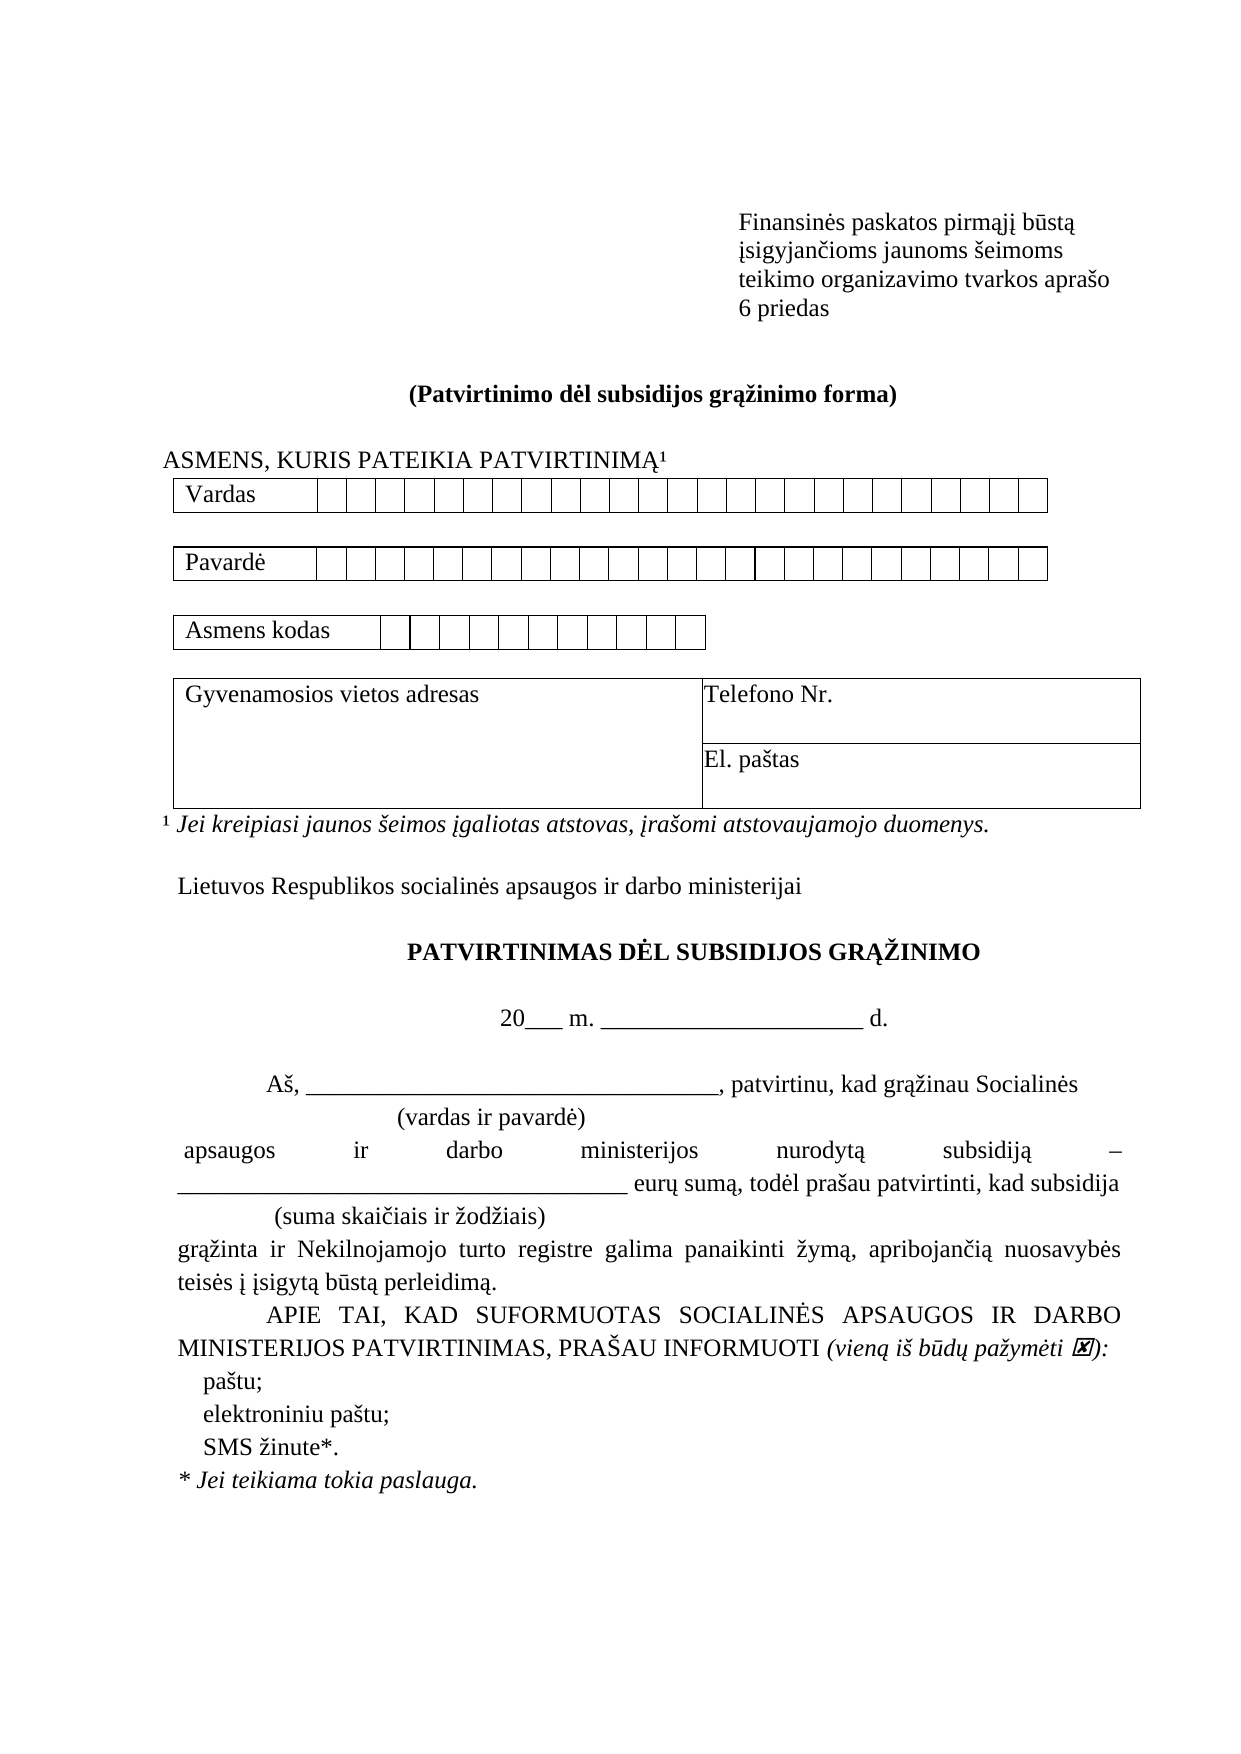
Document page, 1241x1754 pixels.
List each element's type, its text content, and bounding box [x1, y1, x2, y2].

table_header [1019, 479, 1047, 512]
table_header [639, 548, 667, 580]
text  SMS žinute*. [177, 1432, 1122, 1461]
table_header [435, 479, 463, 512]
table_header [961, 479, 989, 512]
text ¹ Jei kreipiasi jaunos šeimos įgaliotas atstovas, įrašomi atstovaujamojo duomenys. [162, 809, 1122, 838]
table_header Vardas [174, 479, 317, 512]
table_header [902, 548, 930, 580]
table_header [610, 479, 638, 512]
table_header [814, 548, 842, 580]
text APIE TAI, KAD SUFORMUOTAS SOCIALINĖS APSAUGOS IR DARBO MINISTERIJOS PATVIRTINIMAS, PRAŠAU INFORMUOTI (vieną iš būdų pažymėti ): [177, 1300, 1122, 1362]
table_header [617, 616, 646, 648]
table_header [668, 548, 696, 580]
table_header [960, 548, 988, 580]
table_header [668, 479, 697, 512]
table_header [726, 548, 754, 580]
table_header [347, 548, 375, 580]
table_header [872, 548, 901, 580]
text (suma skaičiais ir žodžiais) [177, 1201, 1122, 1230]
table_header [558, 616, 587, 648]
table_header [756, 479, 784, 512]
text grąžinta ir Nekilnojamojo turto registre galima panaikinti žymą, apribojančią nuosavybės teisės į įsigytą būstą perleidimą. [177, 1234, 1122, 1296]
table_header [843, 548, 871, 580]
table_header [411, 616, 439, 648]
text  paštu; [177, 1366, 1122, 1395]
table_header [756, 548, 784, 580]
table_header [470, 616, 498, 648]
text Finansinės paskatos pirmąjį būstą įsigyjančioms jaunoms šeimoms teikimo organizavimo tvarkos aprašo [738, 207, 1122, 293]
text Lietuvos Respublikos socialinės apsaugos ir darbo ministerijai [177, 871, 1122, 899]
table_header [706, 615, 1144, 648]
table_header [647, 616, 675, 648]
table_header [317, 548, 346, 580]
table_header [609, 548, 638, 580]
table_header [931, 548, 959, 580]
table_header [580, 548, 608, 580]
table_header [381, 616, 409, 648]
table_header [588, 616, 616, 648]
table_header [522, 548, 550, 580]
table_header [405, 548, 433, 580]
text (Patvirtinimo dėl subsidijos grąžinimo forma) [177, 379, 1122, 408]
table_header [990, 479, 1018, 512]
table_header [434, 548, 462, 580]
table_header [347, 479, 375, 512]
table_header [815, 479, 843, 512]
table_header [581, 479, 609, 512]
table_header [551, 548, 579, 580]
table_header [376, 479, 404, 512]
table_header [989, 548, 1018, 580]
table_header [698, 479, 726, 512]
table_header [493, 479, 521, 512]
table_header [1019, 548, 1047, 580]
text * Jei teikiama tokia paslauga. [177, 1465, 1122, 1494]
table_header [376, 548, 404, 580]
text Aš, _________________________________, patvirtinu, kad grąžinau Socialinės [177, 1069, 1122, 1098]
table_header [529, 616, 557, 648]
text 20___ m. _____________________ d. [177, 1003, 1122, 1032]
table_header [785, 479, 814, 512]
text ASMENS, KURIS PATEIKIA PATVIRTINIMĄ¹ [162, 445, 1122, 474]
table_header [552, 479, 580, 512]
text (vardas ir pavardė) [177, 1102, 1122, 1131]
table_header [318, 479, 346, 512]
table_header Gyvenamosios vietos adresas [174, 679, 702, 808]
table_header [463, 548, 491, 580]
table_header Telefono Nr. [703, 679, 1140, 743]
table_header [932, 479, 960, 512]
table_header [405, 479, 434, 512]
table_header [902, 479, 931, 512]
table_header [639, 479, 667, 512]
table_header [522, 479, 551, 512]
table_header [676, 616, 705, 648]
table_header [492, 548, 521, 580]
table_header [727, 479, 755, 512]
text  elektroniniu paštu; [177, 1399, 1122, 1428]
text apsaugos ir darbo ministerijos nurodytą subsidiją – ____________________________________ eurų sumą, todėl prašau patvirtinti, kad subsidija [177, 1135, 1122, 1197]
table_header [440, 616, 469, 648]
table_cell El. paštas [703, 744, 1140, 808]
table_header [464, 479, 492, 512]
table_header [844, 479, 872, 512]
table_header [499, 616, 528, 648]
table_header [785, 548, 813, 580]
table_header [697, 548, 725, 580]
table_header Asmens kodas [174, 616, 380, 648]
text PATVIRTINIMAS DĖL SUBSIDIJOS GRĄŽINIMO [177, 937, 1122, 966]
table_header [873, 479, 901, 512]
table_header Pavardė [174, 548, 316, 580]
text 6 priedas [738, 293, 1122, 322]
